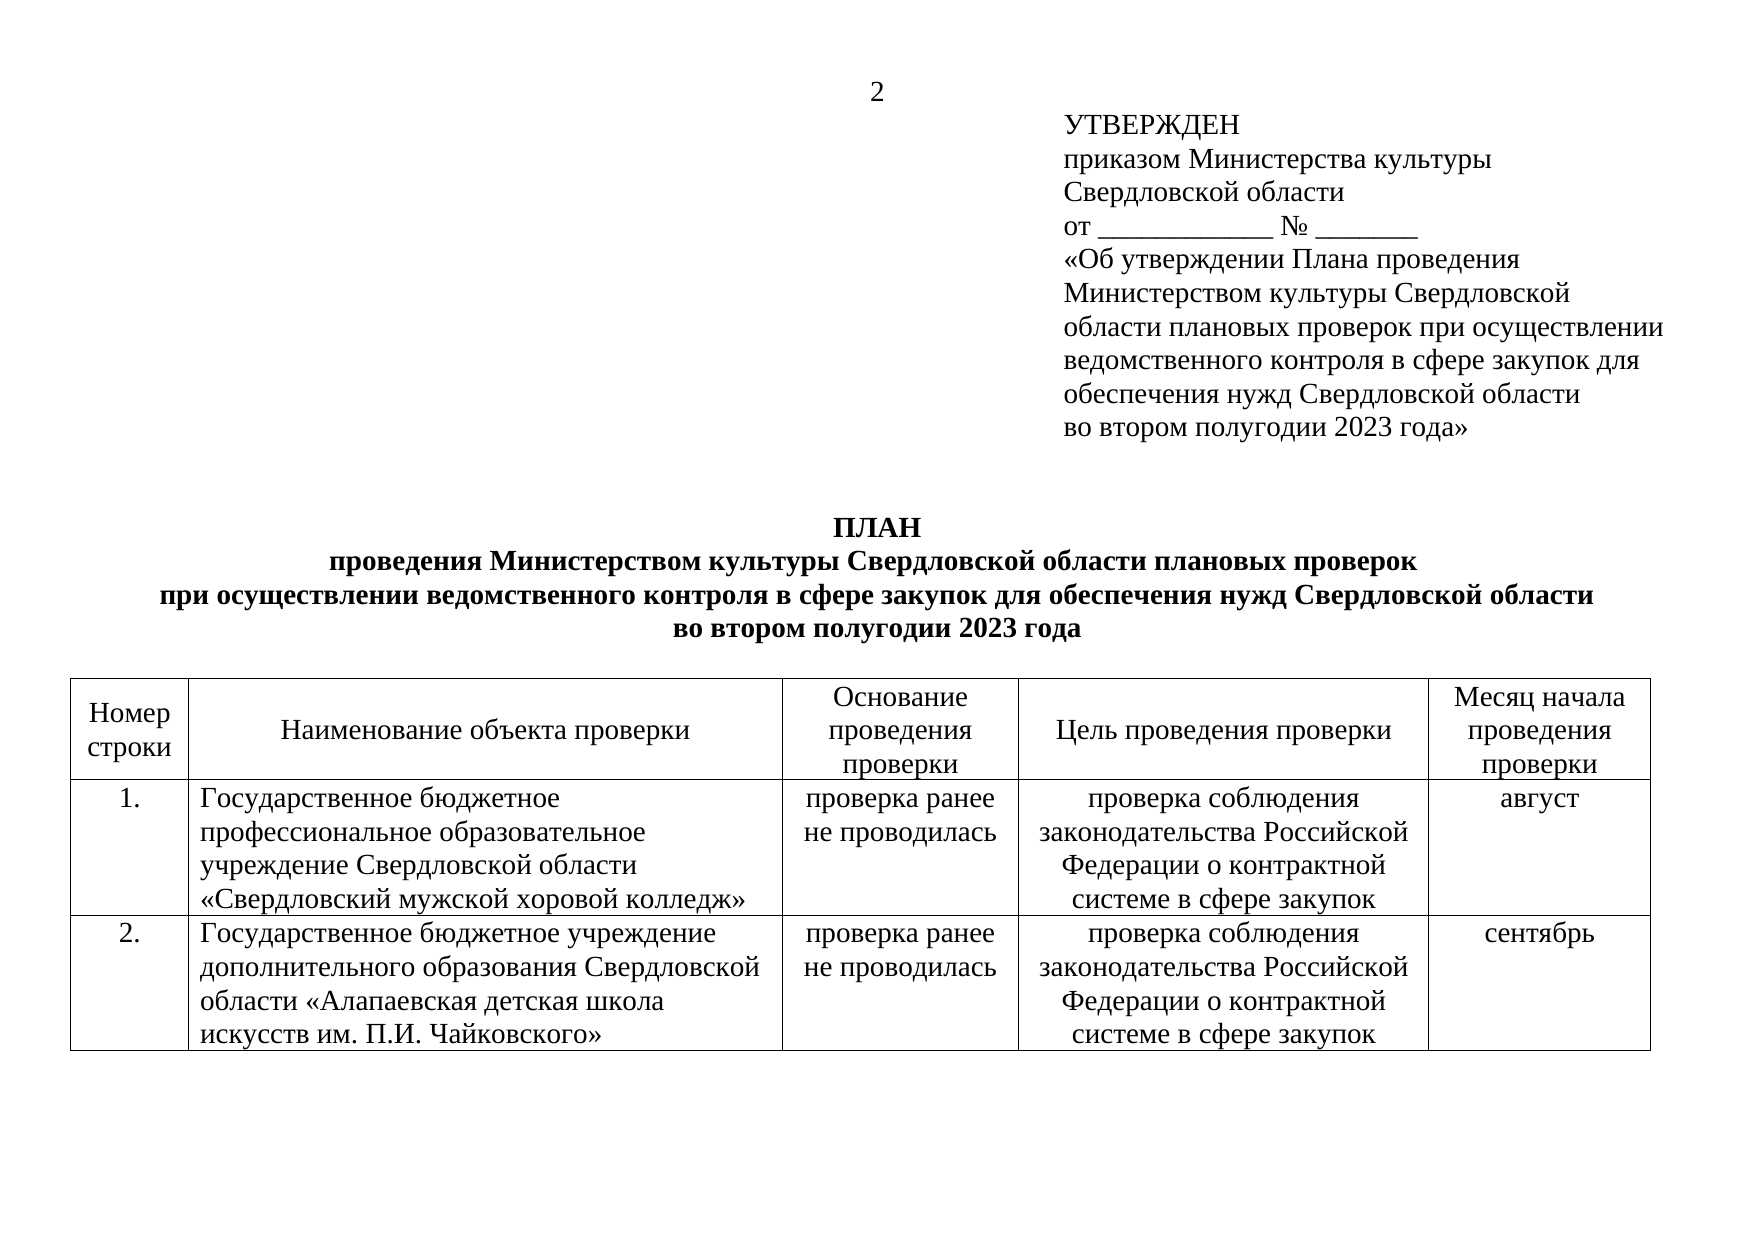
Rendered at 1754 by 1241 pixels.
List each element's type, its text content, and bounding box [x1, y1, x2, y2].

text от ____________ № _______ [89, 208, 1665, 242]
table_cell август [1429, 780, 1650, 914]
table_header Номер строки [71, 679, 188, 779]
table_cell сентябрь [1429, 916, 1650, 1050]
text во втором полугодии 2023 года» [89, 409, 1665, 443]
text Министерством культуры Свердловской [89, 275, 1665, 309]
table_header Месяц начала проведения проверки [1429, 679, 1650, 779]
table_cell Государственное бюджетное профессиональное образовательное учреждение Свердловской области «Свердловский мужской хоровой колледж» [189, 780, 782, 914]
table_header Наименование объекта проверки [189, 679, 782, 779]
text проведения Министерством культуры Свердловской области плановых проверок [89, 543, 1665, 577]
table_cell 2. [71, 916, 188, 1050]
table_cell Государственное бюджетное учреждение дополнительного образования Свердловской области «Алапаевская детская школа искусств им. П.И. Чайковского» [189, 916, 782, 1050]
text УТВЕРЖДЕН [89, 107, 1665, 141]
table_cell проверка ранее не проводилась [783, 916, 1018, 1050]
text области плановых проверок при осуществлении [89, 309, 1665, 342]
text во втором полугодии 2023 года [89, 611, 1665, 644]
text Свердловской области [89, 174, 1665, 208]
table_header Основание проведения проверки [783, 679, 1018, 779]
text ПЛАН [89, 510, 1665, 543]
table_cell проверка соблюдения законодательства Российской Федерации о контрактной системе в сфере закупок [1019, 780, 1428, 914]
text «Об утверждении Плана проведения [89, 242, 1665, 275]
table_header Цель проведения проверки [1019, 679, 1428, 779]
table_cell проверка соблюдения законодательства Российской Федерации о контрактной системе в сфере закупок [1019, 916, 1428, 1050]
table_cell 1. [71, 780, 188, 914]
table_cell проверка ранее не проводилась [783, 780, 1018, 914]
text ведомственного контроля в сфере закупок для [89, 342, 1665, 376]
text приказом Министерства культуры [89, 141, 1665, 174]
text при осуществлении ведомственного контроля в сфере закупок для обеспечения нужд Свердловской области [89, 577, 1665, 611]
text обеспечения нужд Свердловской области [89, 376, 1665, 409]
